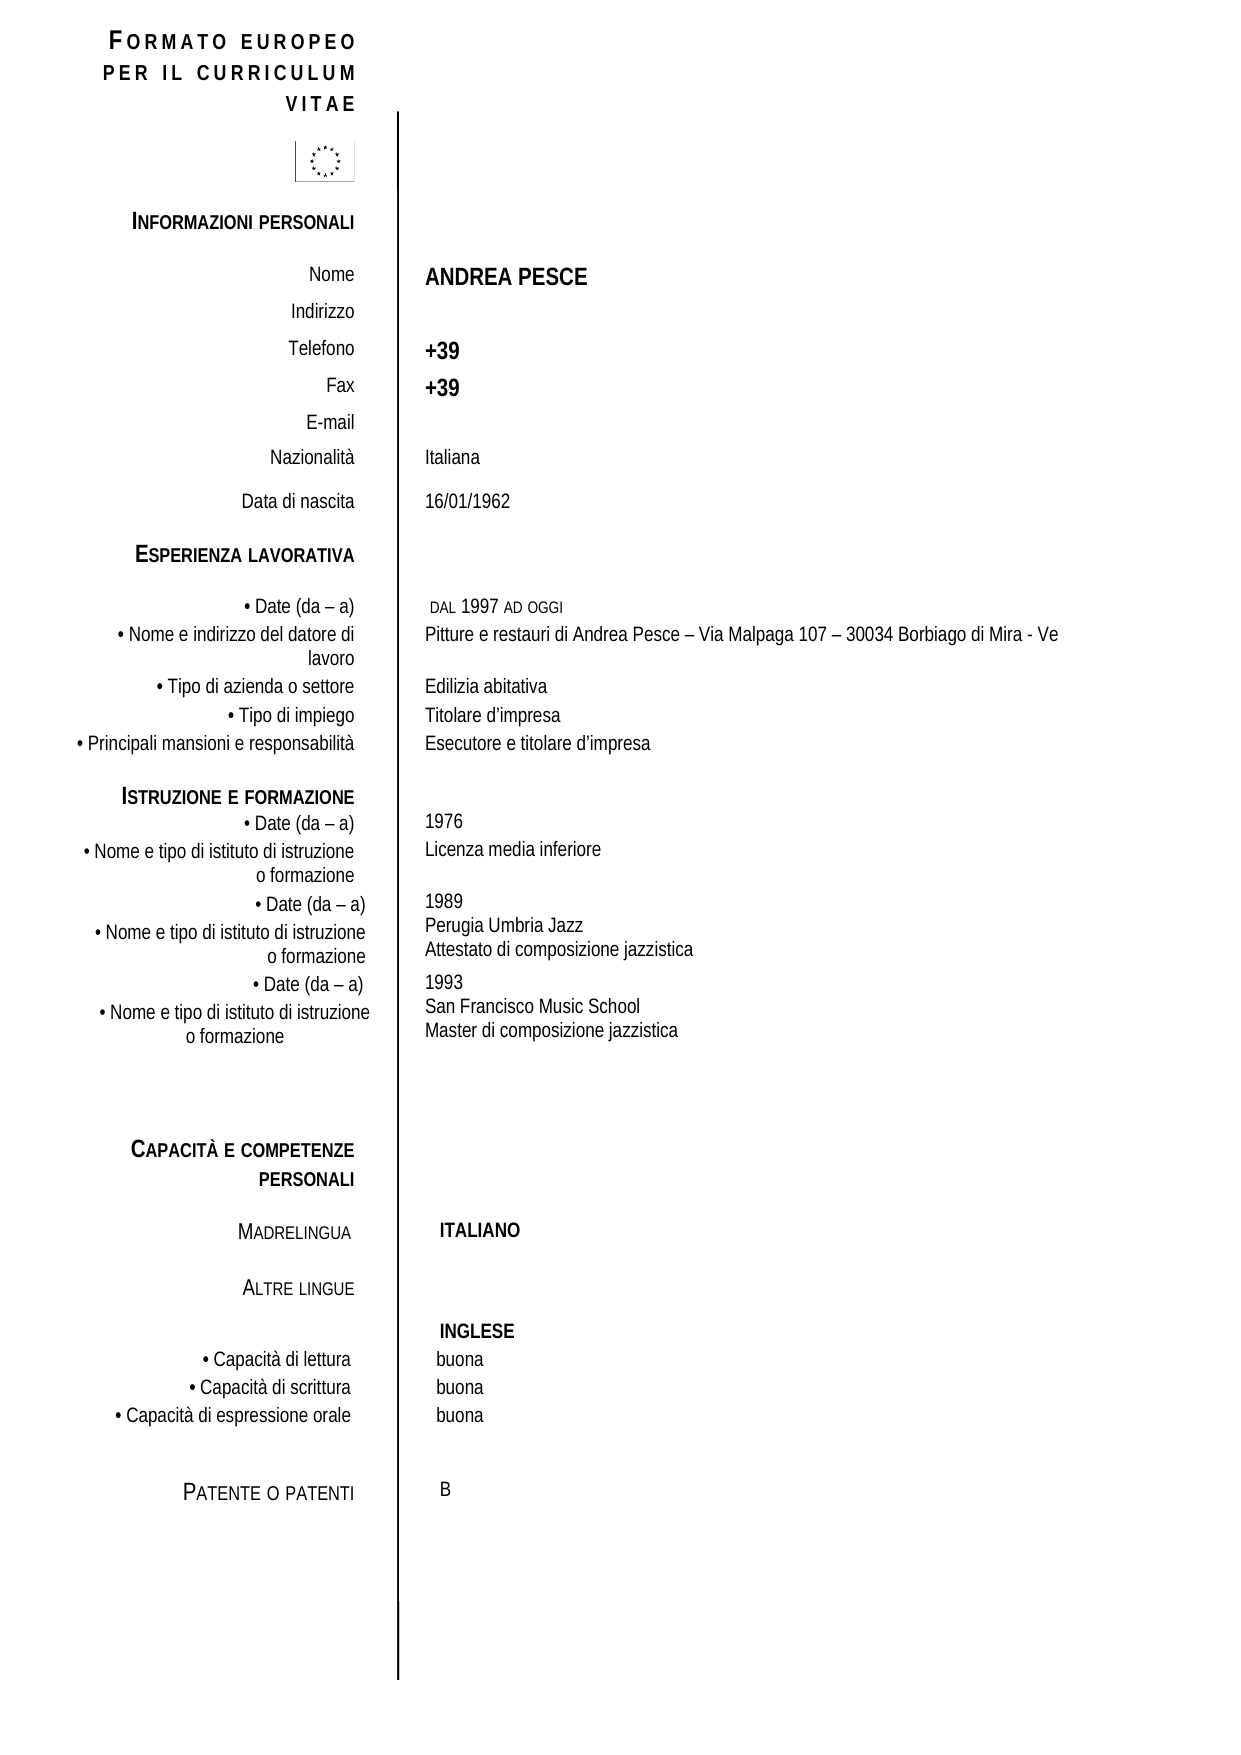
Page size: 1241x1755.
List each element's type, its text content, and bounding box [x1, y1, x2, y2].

table_cell [366, 809, 395, 837]
table_cell • Capacità di espressione orale [59, 1401, 366, 1429]
table_cell Nazionalità [59, 443, 366, 471]
table_cell [366, 1401, 395, 1429]
table_cell [366, 1135, 395, 1216]
table_header [399, 781, 1148, 809]
table_header B [399, 1477, 1148, 1506]
table_header • Date (da – a) [82, 970, 366, 998]
table_cell • Date (da – a) [59, 809, 366, 837]
table_header [59, 1317, 366, 1345]
table_cell [70, 998, 82, 1050]
table_cell • Tipo di azienda o settore [59, 672, 366, 700]
table_cell Telefono [59, 332, 366, 369]
table_cell • Capacità di scrittura [59, 1373, 366, 1401]
table_cell +39 [399, 332, 1148, 369]
table_cell • Nome e tipo di istituto di istruzione o formazione [82, 998, 366, 1050]
table_cell [366, 838, 395, 889]
table_cell Pitture e restauri di Andrea Pesce – Via Malpaga 107 – 30034 Borbiago di Mira - Ve [399, 620, 1148, 672]
table_cell • Nome e indirizzo del datore di lavoro [59, 620, 366, 672]
table_cell [366, 295, 395, 332]
table_cell • Tipo di impiego [59, 700, 366, 728]
table_cell [366, 406, 395, 443]
table_cell Fax [59, 369, 366, 406]
table_header [366, 781, 395, 809]
table_header Altre lingue [59, 1274, 366, 1301]
table_cell +39 [399, 369, 1148, 406]
table_header INGLESE [399, 1317, 1148, 1345]
table_cell [59, 890, 70, 970]
table_cell buona [399, 1345, 1148, 1373]
table_header Esperienza lavorativa [59, 540, 366, 568]
table_header [70, 970, 82, 998]
table_cell [366, 729, 395, 757]
table_header Patente o patenti [59, 1477, 366, 1506]
table_cell [399, 1135, 1148, 1216]
table_cell [59, 1106, 366, 1134]
table_header ANDREA PESCE [399, 258, 1148, 295]
table_cell [399, 1106, 1148, 1134]
table_cell [59, 970, 70, 1106]
table_cell • Nome e tipo di istituto di istruzione o formazione [70, 918, 366, 970]
table_cell ITALIANO [399, 1216, 1148, 1246]
table_cell 1989 Perugia Umbria Jazz Attestato di composizione jazzistica [399, 890, 1148, 970]
table_header Nome [59, 258, 366, 295]
table_cell [366, 443, 395, 471]
table_cell 1976 [399, 809, 1148, 837]
table_header • Date (da – a) [59, 592, 366, 620]
table_header [366, 488, 395, 516]
table_cell buona [399, 1373, 1148, 1401]
table_cell Capacità e competenze personali [59, 1135, 366, 1216]
table_cell [366, 970, 395, 1106]
table_cell [366, 1106, 395, 1134]
table_cell [399, 295, 1148, 332]
table_cell E-mail [59, 406, 366, 443]
table_cell Indirizzo [59, 295, 366, 332]
table_cell [366, 620, 395, 672]
picture [295, 141, 355, 182]
table_cell Licenza media inferiore [399, 838, 1148, 889]
table_cell [366, 890, 395, 970]
table_header dal 1997 ad oggi [399, 592, 1148, 620]
table_cell [366, 700, 395, 728]
table_cell Madrelingua [59, 1216, 366, 1246]
table_cell [70, 1078, 366, 1106]
table_cell [399, 406, 1148, 443]
table_cell • Capacità di lettura [59, 1345, 366, 1373]
table_header Data di nascita [59, 488, 366, 516]
table_header [366, 258, 395, 295]
table_cell 1993 San Francisco Music School Master di composizione jazzistica [399, 970, 1148, 1106]
table_header [366, 1317, 395, 1345]
table_cell Edilizia abitativa [399, 672, 1148, 700]
table_cell • Nome e tipo di istituto di istruzione o formazione [59, 838, 366, 889]
table_header • Date (da – a) [70, 890, 366, 918]
table_cell [366, 672, 395, 700]
table_header Istruzione e formazione [59, 781, 366, 809]
table_cell buona [399, 1401, 1148, 1429]
table_header [366, 592, 395, 620]
table_cell [366, 332, 395, 369]
table_cell • Principali mansioni e responsabilità [59, 729, 366, 757]
table_header [366, 1477, 395, 1506]
table_cell [70, 1050, 366, 1078]
table_cell [366, 1373, 395, 1401]
table_cell Titolare d’impresa [399, 700, 1148, 728]
table_cell [366, 1216, 395, 1246]
table_cell Italiana [399, 443, 1148, 471]
table_header 16/01/1962 [399, 488, 1148, 516]
table_cell [366, 1345, 395, 1373]
table_header Formato europeo per il curriculum vitae [59, 24, 366, 182]
table_cell [366, 369, 395, 406]
table_header Informazioni personali [59, 206, 366, 234]
table_cell Esecutore e titolare d’impresa [399, 729, 1148, 757]
